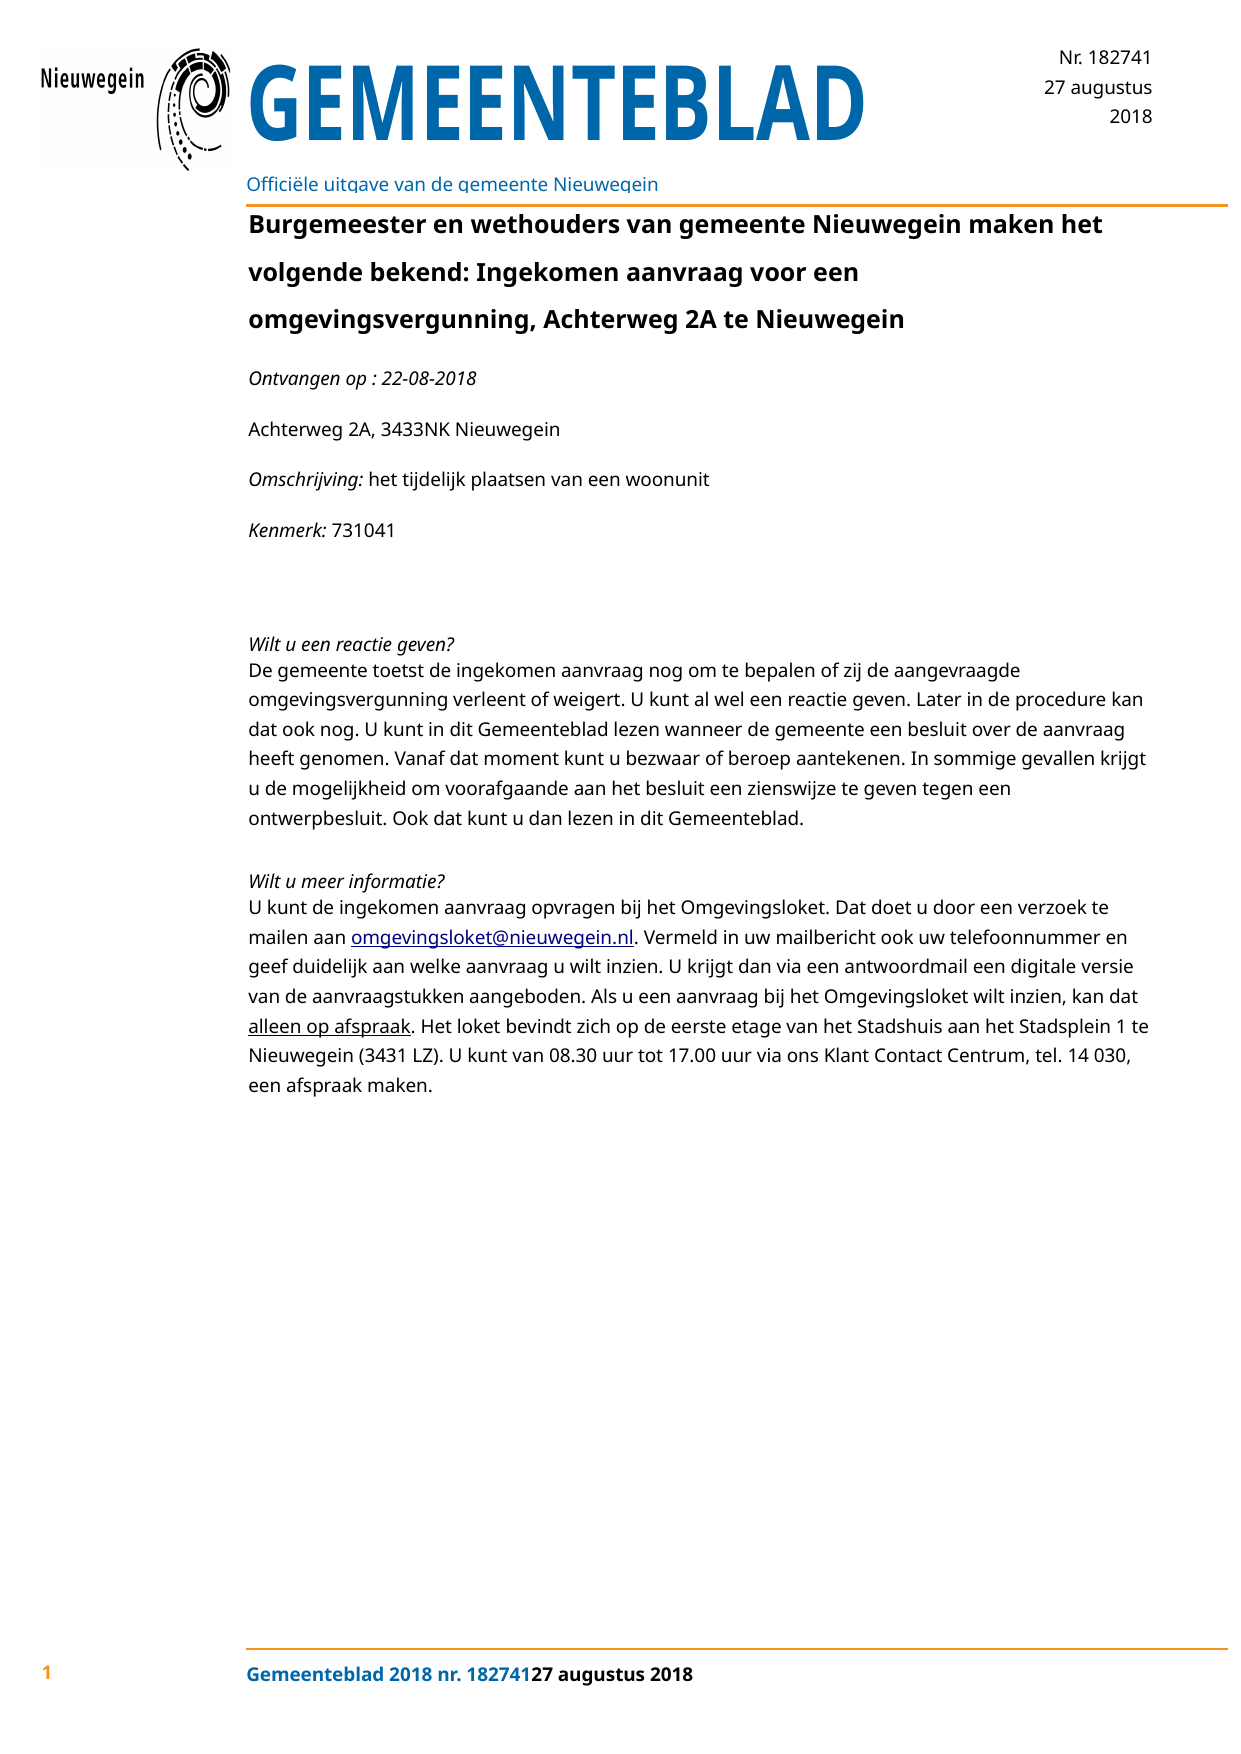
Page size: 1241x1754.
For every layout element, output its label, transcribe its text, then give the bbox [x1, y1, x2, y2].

text Ontvangen op : 22-08-2018 [248, 366, 1152, 391]
text Kenmerk: 731041 [248, 517, 1152, 542]
text De gemeente toetst de ingekomen aanvraag nog om te bepalen of zij de aangevraagde omgevingsvergunning verleent of weigert. U kunt al wel een reactie geven. Later in de procedure kan dat ook nog. U kunt in dit Gemeenteblad lezen wanneer de gemeente een besluit over de aanvraag heeft genomen. Vanaf dat moment kunt u bezwaar of beroep aantekenen. In sommige gevallen krijgt u de mogelijkheid om voorafgaande aan het besluit een zienswijze te geven tegen een ontwerpbesluit. Ook dat kunt u dan lezen in dit Gemeenteblad. [248, 657, 1152, 831]
text Omschrijving: het tijdelijk plaatsen van een woonunit [248, 466, 1152, 492]
text Achterweg 2A, 3433NK Nieuwegein [248, 416, 1152, 442]
text Burgemeester en wethouders van gemeente Nieuwegein maken het volgende bekend: Ingekomen aanvraag voor een omgevingsvergunning, Achterweg 2A te Nieuwegein [248, 207, 1152, 336]
picture [41, 47, 231, 172]
text Wilt u een reactie geven? [248, 631, 1152, 657]
text U kunt de ingekomen aanvraag opvragen bij het Omgevingsloket. Dat doet u door een verzoek te mailen aan omgevingsloket@nieuwegein.nl. Vermeld in uw mailbericht ook uw telefoonnummer en geef duidelijk aan welke aanvraag u wilt inzien. U krijgt dan via een antwoordmail een digitale versie van de aanvraagstukken aangeboden. Als u een aanvraag bij het Omgevingsloket wilt inzien, kan dat alleen op afspraak. Het loket bevindt zich op de eerste etage van het Stadshuis aan het Stadsplein 1 te Nieuwegein (3431 LZ). U kunt van 08.30 uur tot 17.00 uur via ons Klant Contact Centrum, tel. 14 030, een afspraak maken. [248, 894, 1152, 1098]
text Wilt u meer informatie? [248, 869, 1152, 894]
